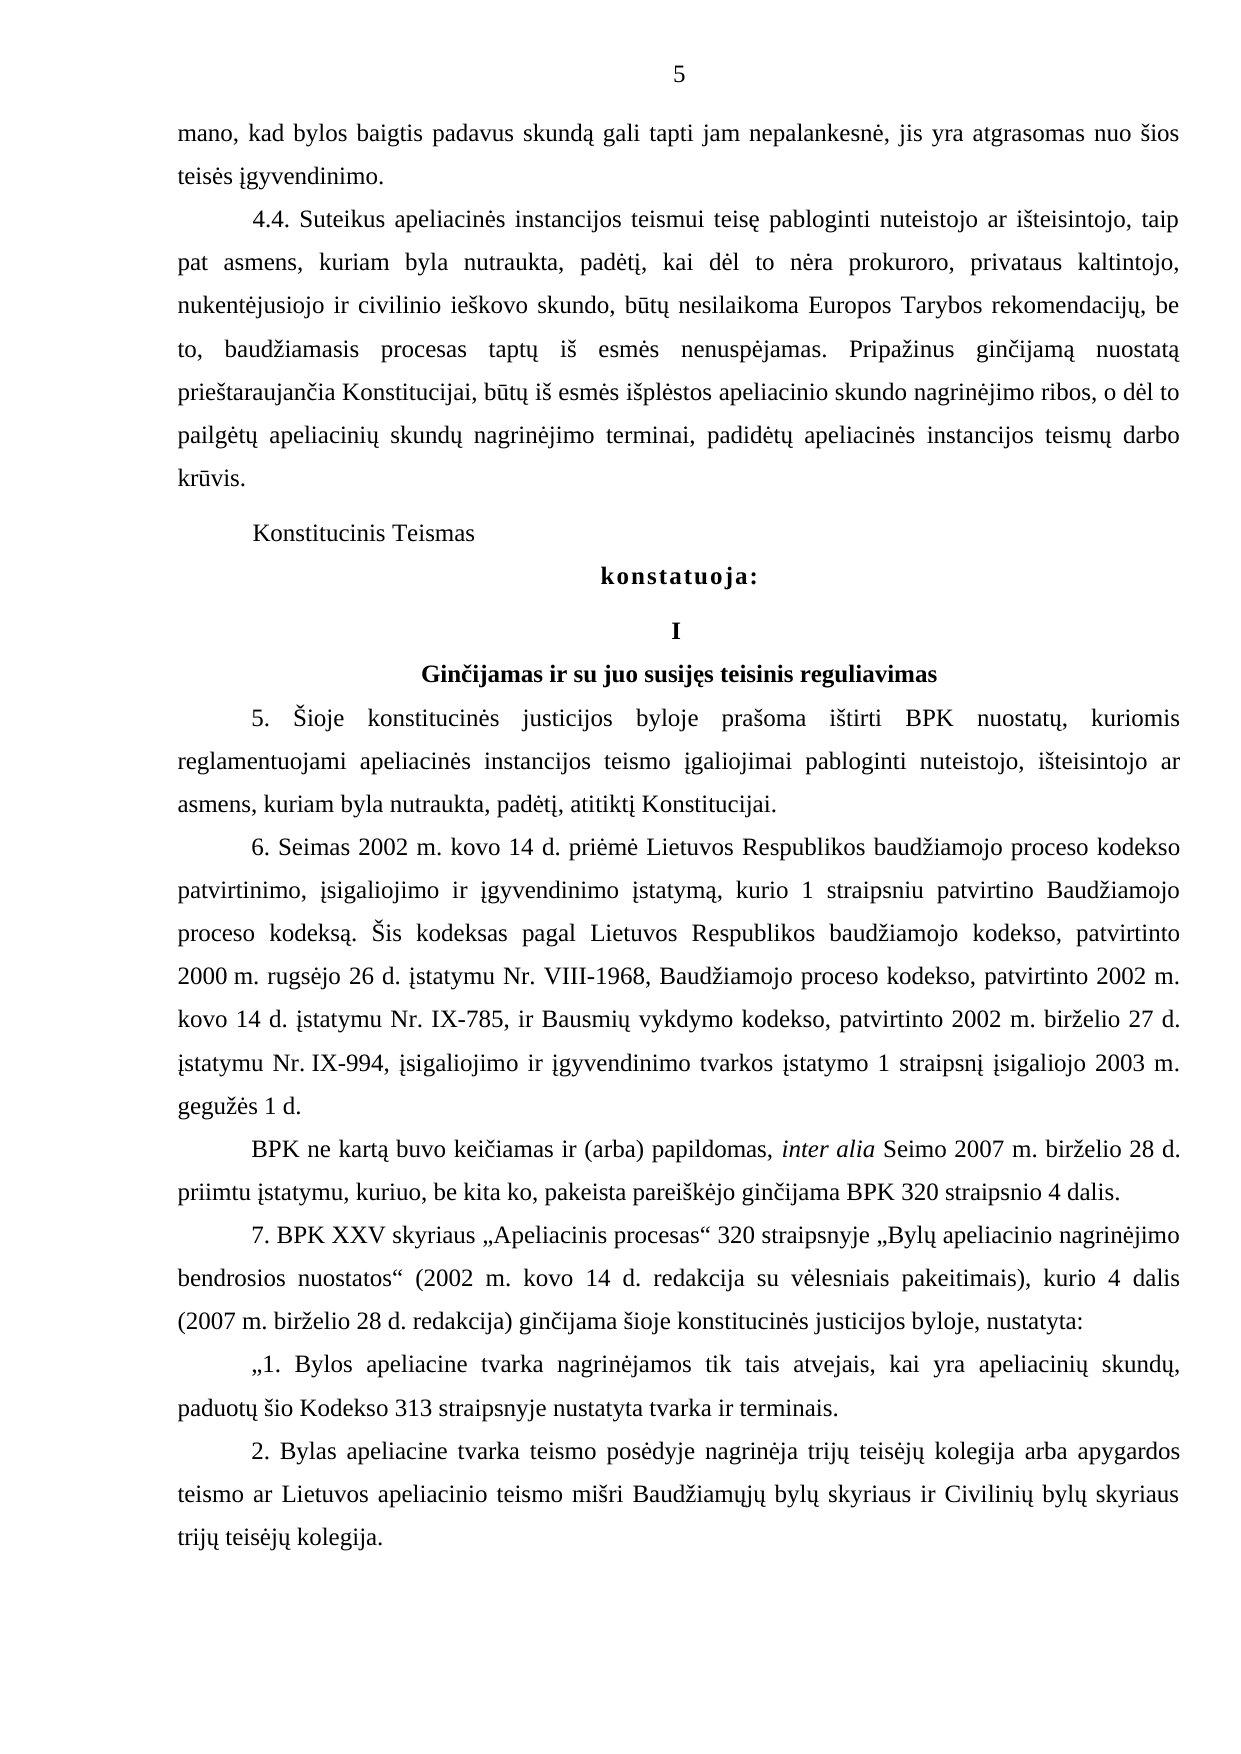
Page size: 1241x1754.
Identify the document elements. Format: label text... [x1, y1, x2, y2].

text 5. Šioje konstitucinės justicijos byloje prašoma ištirti BPK nuostatų, kuriomis reglamentuojami apeliacinės instancijos teismo įgaliojimai pabloginti nuteistojo, išteisintojo ar asmens, kuriam byla nutraukta, padėtį, atitiktį Konstitucijai. [177, 703, 1181, 818]
text 7. BPK XXV skyriaus „Apeliacinis procesas“ 320 straipsnyje „Bylų apeliacinio nagrinėjimo bendrosios nuostatos“ (2002 m. kovo 14 d. redakcija su vėlesniais pakeitimais), kurio 4 dalis (2007 m. birželio 28 d. redakcija) ginčijama šioje konstitucinės justicijos byloje, nustatyta: [177, 1220, 1181, 1335]
text mano, kad bylos baigtis padavus skundą gali tapti jam nepalankesnė, jis yra atgrasomas nuo šios teisės įgyvendinimo. [177, 118, 1181, 190]
text 4.4. Suteikus apeliacinės instancijos teismui teisę pabloginti nuteistojo ar išteisintojo, taip pat asmens, kuriam byla nutraukta, padėtį, kai dėl to nėra prokuroro, privataus kaltintojo, nukentėjusiojo ir civilinio ieškovo skundo, būtų nesilaikoma Europos Tarybos rekomendacijų, be to, baudžiamasis procesas taptų iš esmės nenuspėjamas. Pripažinus ginčijamą nuostatą prieštaraujančia Konstitucijai, būtų iš esmės išplėstos apeliacinio skundo nagrinėjimo ribos, o dėl to pailgėtų apeliacinių skundų nagrinėjimo terminai, padidėtų apeliacinės instancijos teismų darbo krūvis. [177, 204, 1181, 492]
text Konstitucinis Teismas [177, 518, 1181, 547]
text 6. Seimas 2002 m. kovo 14 d. priėmė Lietuvos Respublikos baudžiamojo proceso kodekso patvirtinimo, įsigaliojimo ir įgyvendinimo įstatymą, kurio 1 straipsniu patvirtino Baudžiamojo proceso kodeksą. Šis kodeksas pagal Lietuvos Respublikos baudžiamojo kodekso, patvirtinto 2000 m. rugsėjo 26 d. įstatymu Nr. VIII-1968, Baudžiamojo proceso kodekso, patvirtinto 2002 m. kovo 14 d. įstatymu Nr. IX-785, ir Bausmių vykdymo kodekso, patvirtinto 2002 m. birželio 27 d. įstatymu Nr. IX-994, įsigaliojimo ir įgyvendinimo tvarkos įstatymo 1 straipsnį įsigaliojo 2003 m. gegužės 1 d. [177, 832, 1181, 1119]
text I [177, 616, 1181, 645]
text konstatuoja: [177, 561, 1181, 590]
text „1. Bylos apeliacine tvarka nagrinėjamos tik tais atvejais, kai yra apeliacinių skundų, paduotų šio Kodekso 313 straipsnyje nustatyta tvarka ir terminais. [177, 1349, 1181, 1421]
text BPK ne kartą buvo keičiamas ir (arba) papildomas, inter alia Seimo 2007 m. birželio 28 d. priimtu įstatymu, kuriuo, be kita ko, pakeista pareiškėjo ginčijama BPK 320 straipsnio 4 dalis. [177, 1134, 1181, 1206]
text 2. Bylas apeliacine tvarka teismo posėdyje nagrinėja trijų teisėjų kolegija arba apygardos teismo ar Lietuvos apeliacinio teismo mišri Baudžiamųjų bylų skyriaus ir Civilinių bylų skyriaus trijų teisėjų kolegija. [177, 1436, 1181, 1551]
text Ginčijamas ir su juo susijęs teisinis reguliavimas [177, 659, 1181, 688]
